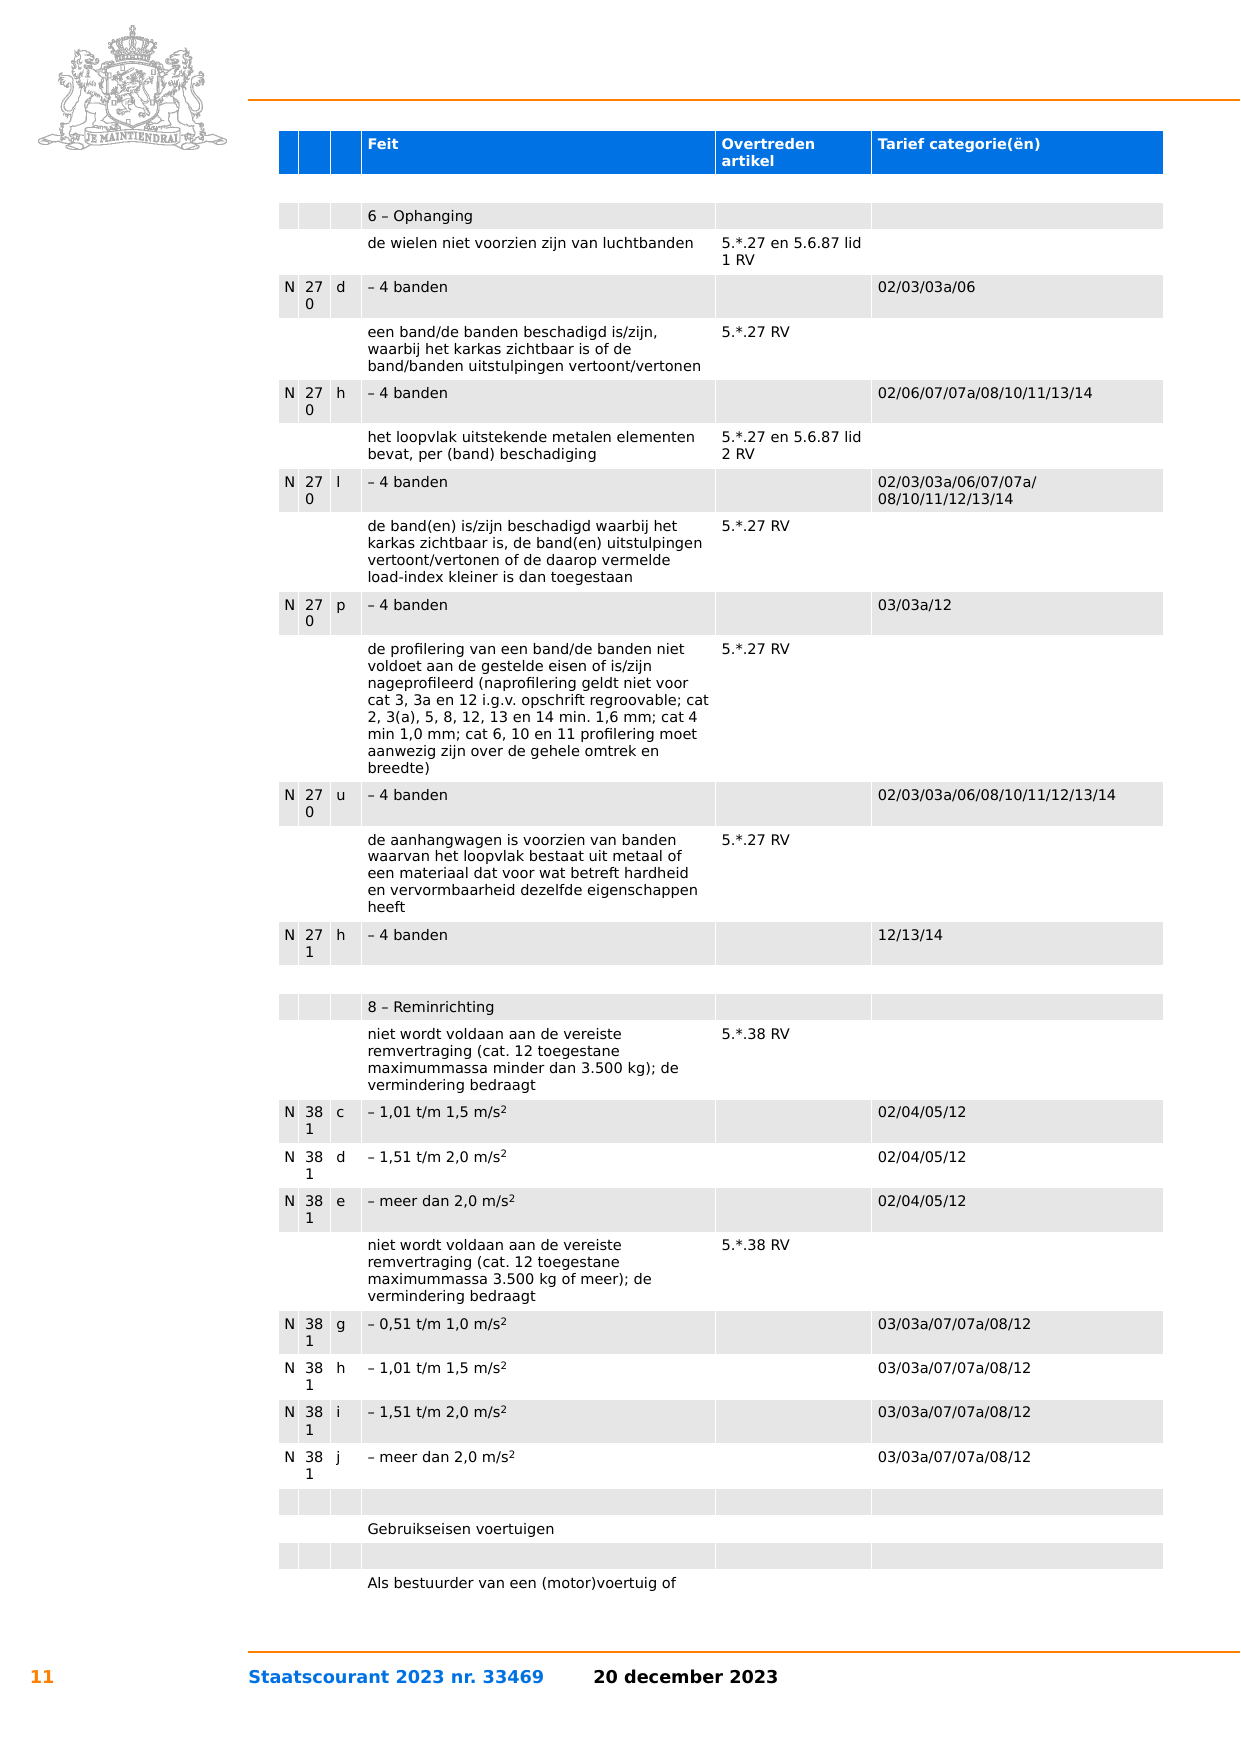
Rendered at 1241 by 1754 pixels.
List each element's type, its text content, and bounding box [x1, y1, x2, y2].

table_cell Gebruikseisen voertuigen [362, 1516, 715, 1542]
table_cell [872, 230, 1163, 273]
table_cell – 4 banden [362, 592, 715, 635]
table_cell [716, 966, 871, 993]
table_cell N [279, 469, 298, 512]
table_cell N [279, 592, 298, 635]
table_cell – meer dan 2,0 m/s2 [362, 1188, 715, 1232]
table_cell – 4 banden [362, 469, 715, 512]
table_cell [279, 1571, 298, 1597]
table_cell 03/03a/07/07a/08/12 [872, 1355, 1163, 1399]
table_cell 03/03a/12 [872, 592, 1163, 635]
table_cell [362, 1489, 715, 1515]
table_cell [279, 319, 298, 379]
table_cell 381 [299, 1144, 330, 1187]
table_cell [331, 1543, 361, 1569]
table_cell [279, 966, 298, 993]
table_cell [331, 1516, 361, 1542]
table_cell [299, 636, 330, 781]
table_cell [279, 425, 298, 468]
table_cell [716, 275, 871, 318]
table_cell N [279, 1144, 298, 1187]
table_cell [331, 1021, 361, 1098]
table_cell de band(en) is/zijn beschadigd waarbij het karkas zichtbaar is, de band(en) uitstulpingen vertoont/vertonen of de daarop vermelde load-index kleiner is dan toegestaan [362, 513, 715, 591]
table_cell [716, 1100, 871, 1143]
table_header [331, 131, 361, 174]
table_cell [331, 203, 361, 229]
table_cell [299, 1571, 330, 1597]
table_cell [872, 1516, 1163, 1542]
table_cell [716, 1543, 871, 1569]
table_cell [299, 1516, 330, 1542]
table_cell c [331, 1100, 361, 1143]
table_cell [716, 1400, 871, 1443]
table_cell – 1,51 t/m 2,0 m/s2 [362, 1400, 715, 1443]
table_cell j [331, 1444, 361, 1487]
table_cell 8 – Reminrichting [362, 994, 715, 1020]
table_cell 02/03/03a/06/07/07a/08/10/11/12/13/14 [872, 469, 1163, 512]
table_cell [299, 1543, 330, 1569]
table_cell [716, 469, 871, 512]
table_cell u [331, 782, 361, 826]
table_cell [299, 319, 330, 379]
table_cell [279, 1489, 298, 1515]
table_cell g [331, 1311, 361, 1354]
table_cell [362, 1543, 715, 1569]
table_cell [716, 1516, 871, 1542]
table_cell niet wordt voldaan aan de vereiste remvertraging (cat. 12 toegestane maximummassa 3.500 kg of meer); de vermindering bedraagt [362, 1233, 715, 1310]
table_cell [299, 1233, 330, 1310]
table_cell [279, 1516, 298, 1542]
table_cell [716, 1311, 871, 1354]
table_cell – 1,01 t/m 1,5 m/s2 [362, 1100, 715, 1143]
table_cell 270 [299, 469, 330, 512]
table_cell [872, 1489, 1163, 1515]
table_cell 5.*.38 RV [716, 1233, 871, 1310]
table_cell de profilering van een band/de banden niet voldoet aan de gestelde eisen of is/zijn nageprofileerd (naprofilering geldt niet voor cat 3, 3a en 12 i.g.v. opschrift regroovable; cat 2, 3(a), 5, 8, 12, 13 en 14 min. 1,6 mm; cat 4 min 1,0 mm; cat 6, 10 en 11 profilering moet aanwezig zijn over de gehele omtrek en breedte) [362, 636, 715, 781]
table_cell [716, 1355, 871, 1399]
table_cell [716, 175, 871, 202]
table_cell l [331, 469, 361, 512]
table_cell [279, 1543, 298, 1569]
table_header Overtreden artikel [716, 131, 871, 174]
table_cell [716, 592, 871, 635]
table_cell [331, 966, 361, 993]
table_cell 381 [299, 1444, 330, 1487]
table_cell 381 [299, 1100, 330, 1143]
table_cell – 4 banden [362, 275, 715, 318]
table_cell [872, 1543, 1163, 1569]
table_cell 381 [299, 1188, 330, 1232]
table_cell – 1,01 t/m 1,5 m/s2 [362, 1355, 715, 1399]
table_cell 12/13/14 [872, 922, 1163, 965]
table_cell [331, 1489, 361, 1515]
table_cell [716, 1571, 871, 1597]
table_cell [872, 203, 1163, 229]
table_cell – 0,51 t/m 1,0 m/s2 [362, 1311, 715, 1354]
table_cell 02/04/05/12 [872, 1100, 1163, 1143]
table_cell [299, 1489, 330, 1515]
table_cell 381 [299, 1355, 330, 1399]
table_cell [279, 203, 298, 229]
table_cell [299, 230, 330, 273]
table_cell d [331, 275, 361, 318]
table_cell [716, 203, 871, 229]
table_cell 5.*.38 RV [716, 1021, 871, 1098]
table_cell [331, 994, 361, 1020]
table_cell h [331, 1355, 361, 1399]
table_cell de wielen niet voorzien zijn van luchtbanden [362, 230, 715, 273]
table_cell 270 [299, 275, 330, 318]
table_cell [279, 827, 298, 921]
table_cell [331, 175, 361, 202]
table_cell [299, 203, 330, 229]
table_cell 270 [299, 782, 330, 826]
table_cell [331, 1233, 361, 1310]
table_cell [331, 827, 361, 921]
table_cell – meer dan 2,0 m/s2 [362, 1444, 715, 1487]
table_cell 270 [299, 592, 330, 635]
table_cell [331, 1571, 361, 1597]
table_cell [872, 1233, 1163, 1310]
table_cell 5.*.27 en 5.6.87 lid 1 RV [716, 230, 871, 273]
table_cell [362, 175, 715, 202]
picture [38, 25, 227, 150]
table_cell [331, 425, 361, 468]
table_cell [299, 827, 330, 921]
table_cell d [331, 1144, 361, 1187]
table_cell 5.*.27 RV [716, 513, 871, 591]
table_cell – 4 banden [362, 380, 715, 423]
table_cell 03/03a/07/07a/08/12 [872, 1444, 1163, 1487]
table_cell [716, 380, 871, 423]
table_cell [872, 1571, 1163, 1597]
table_cell [872, 1021, 1163, 1098]
table_cell N [279, 1311, 298, 1354]
table_cell N [279, 1400, 298, 1443]
table_cell [872, 175, 1163, 202]
table_cell [872, 966, 1163, 993]
table_cell [872, 636, 1163, 781]
table_cell Als bestuurder van een (motor)voertuig of [362, 1571, 715, 1597]
table_cell h [331, 922, 361, 965]
table_cell 5.*.27 RV [716, 827, 871, 921]
table_cell 03/03a/07/07a/08/12 [872, 1400, 1163, 1443]
table_cell 02/04/05/12 [872, 1188, 1163, 1232]
table_cell [279, 1021, 298, 1098]
table_cell N [279, 782, 298, 826]
table_cell [299, 425, 330, 468]
table_cell e [331, 1188, 361, 1232]
table_cell N [279, 1355, 298, 1399]
table_cell N [279, 1188, 298, 1232]
table_cell [331, 230, 361, 273]
table_header [279, 131, 298, 174]
table_cell [299, 994, 330, 1020]
table_cell 270 [299, 380, 330, 423]
table_cell [279, 175, 298, 202]
table_cell [331, 319, 361, 379]
table_cell p [331, 592, 361, 635]
table_cell [716, 782, 871, 826]
table_cell een band/de banden beschadigd is/zijn, waarbij het karkas zichtbaar is of de band/banden uitstulpingen vertoont/vertonen [362, 319, 715, 379]
table_header Feit [362, 131, 715, 174]
table_cell [716, 922, 871, 965]
table_cell – 1,51 t/m 2,0 m/s2 [362, 1144, 715, 1187]
table_cell N [279, 1100, 298, 1143]
table_cell niet wordt voldaan aan de vereiste remvertraging (cat. 12 toegestane maximummassa minder dan 3.500 kg); de vermindering bedraagt [362, 1021, 715, 1098]
table_cell [299, 175, 330, 202]
table_cell [716, 994, 871, 1020]
table_cell 03/03a/07/07a/08/12 [872, 1311, 1163, 1354]
table_cell N [279, 1444, 298, 1487]
table_cell [872, 994, 1163, 1020]
table_cell de aanhangwagen is voorzien van banden waarvan het loopvlak bestaat uit metaal of een materiaal dat voor wat betreft hardheid en vervormbaarheid dezelfde eigenschappen heeft [362, 827, 715, 921]
table_cell 02/03/03a/06/08/10/11/12/13/14 [872, 782, 1163, 826]
table_cell [716, 1144, 871, 1187]
table_cell [279, 636, 298, 781]
table_cell – 4 banden [362, 922, 715, 965]
table_cell [299, 1021, 330, 1098]
table_cell [331, 513, 361, 591]
table_cell 381 [299, 1400, 330, 1443]
table_cell 02/03/03a/06 [872, 275, 1163, 318]
table_cell 02/06/07/07a/08/10/11/13/14 [872, 380, 1163, 423]
table_cell h [331, 380, 361, 423]
table_cell [279, 994, 298, 1020]
table_cell 5.*.27 RV [716, 319, 871, 379]
table_header [299, 131, 330, 174]
table_cell N [279, 922, 298, 965]
table_cell 5.*.27 en 5.6.87 lid 2 RV [716, 425, 871, 468]
table_cell 6 – Ophanging [362, 203, 715, 229]
table_cell [279, 1233, 298, 1310]
table_cell [716, 1188, 871, 1232]
table_cell [716, 1489, 871, 1515]
table_cell [299, 513, 330, 591]
table_header Tarief categorie(ën) [872, 131, 1163, 174]
table_cell [872, 319, 1163, 379]
table_cell [716, 1444, 871, 1487]
table_cell het loopvlak uitstekende metalen elementen bevat, per (band) beschadiging [362, 425, 715, 468]
table_cell [872, 425, 1163, 468]
table_cell 5.*.27 RV [716, 636, 871, 781]
table_cell [872, 827, 1163, 921]
table_cell N [279, 380, 298, 423]
table_cell – 4 banden [362, 782, 715, 826]
table_cell 271 [299, 922, 330, 965]
table_cell [279, 230, 298, 273]
table_cell [331, 636, 361, 781]
table_cell i [331, 1400, 361, 1443]
table_cell [872, 513, 1163, 591]
table_cell [279, 513, 298, 591]
table_cell [362, 966, 715, 993]
table_cell [299, 966, 330, 993]
table_cell 381 [299, 1311, 330, 1354]
table_cell 02/04/05/12 [872, 1144, 1163, 1187]
table_cell N [279, 275, 298, 318]
